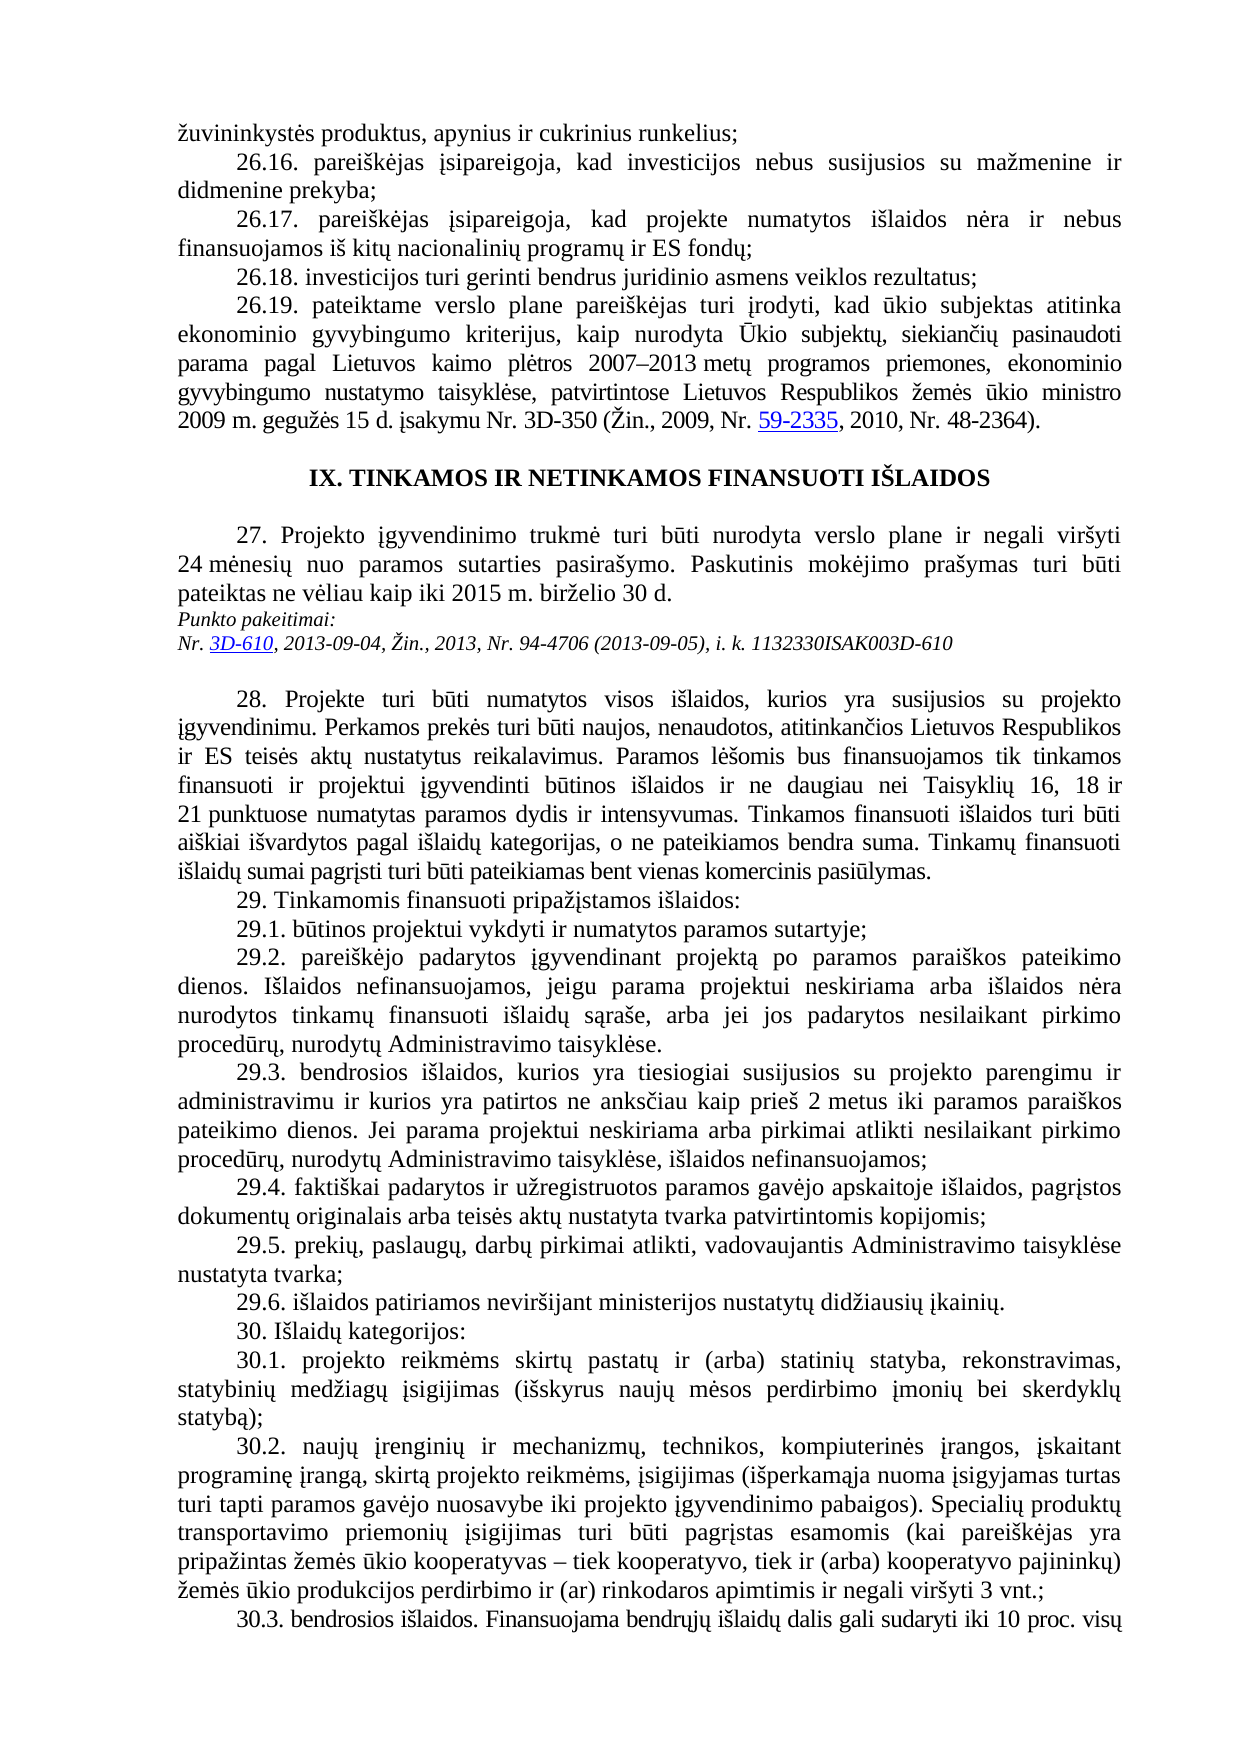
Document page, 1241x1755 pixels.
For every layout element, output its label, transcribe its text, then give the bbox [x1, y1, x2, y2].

text 29.4. faktiškai padarytos ir užregistruotos paramos gavėjo apskaitoje išlaidos, pagrįstos dokumentų originalais arba teisės aktų nustatyta tvarka patvirtintomis kopijomis; [177, 1172, 1122, 1230]
text 30.1. projekto reikmėms skirtų pastatų ir (arba) statinių statyba, rekonstravimas, statybinių medžiagų įsigijimas (išskyrus naujų mėsos perdirbimo įmonių bei skerdyklų statybą); [177, 1345, 1122, 1431]
text 28. Projekte turi būti numatytos visos išlaidos, kurios yra susijusios su projekto įgyvendinimu. Perkamos prekės turi būti naujos, nenaudotos, atitinkančios Lietuvos Respublikos ir ES teisės aktų nustatytus reikalavimus. Paramos lėšomis bus finansuojamos tik tinkamos finansuoti ir projektui įgyvendinti būtinos išlaidos ir ne daugiau nei Taisyklių 16, 18 ir 21 punktuose numatytas paramos dydis ir intensyvumas. Tinkamos finansuoti išlaidos turi būti aiškiai išvardytos pagal išlaidų kategorijas, o ne pateikiamos bendra suma. Tinkamų finansuoti išlaidų sumai pagrįsti turi būti pateikiamas bent vienas komercinis pasiūlymas. [177, 684, 1122, 885]
text 29. Tinkamomis finansuoti pripažįstamos išlaidos: [177, 885, 1122, 914]
text 29.5. prekių, paslaugų, darbų pirkimai atlikti, vadovaujantis Administravimo taisyklėse nustatyta tvarka; [177, 1230, 1122, 1287]
text IX. TINKAMOS IR NETINKAMOS FINANSUOTI IŠLAIDOS [177, 463, 1122, 492]
text 30.3. bendrosios išlaidos. Finansuojama bendrųjų išlaidų dalis gali sudaryti iki 10 proc. visų [177, 1604, 1122, 1632]
text žuvininkystės produktus, apynius ir cukrinius runkelius; [177, 118, 1122, 147]
text 26.16. pareiškėjas įsipareigoja, kad investicijos nebus susijusios su mažmenine ir didmenine prekyba; [177, 147, 1122, 204]
text Nr. 3D-610, 2013-09-04, Žin., 2013, Nr. 94-4706 (2013-09-05), i. k. 1132330ISAK003D-610 [177, 631, 1122, 655]
text 26.18. investicijos turi gerinti bendrus juridinio asmens veiklos rezultatus; [177, 262, 1122, 291]
text 29.2. pareiškėjo padarytos įgyvendinant projektą po paramos paraiškos pateikimo dienos. Išlaidos nefinansuojamos, jeigu parama projektui neskiriama arba išlaidos nėra nurodytos tinkamų finansuoti išlaidų sąraše, arba jei jos padarytos nesilaikant pirkimo procedūrų, nurodytų Administravimo taisyklėse. [177, 942, 1122, 1057]
text 29.1. būtinos projektui vykdyti ir numatytos paramos sutartyje; [177, 914, 1122, 942]
text 29.6. išlaidos patiriamos neviršijant ministerijos nustatytų didžiausių įkainių. [177, 1287, 1122, 1316]
text 26.17. pareiškėjas įsipareigoja, kad projekte numatytos išlaidos nėra ir nebus finansuojamos iš kitų nacionalinių programų ir ES fondų; [177, 204, 1122, 262]
text Punkto pakeitimai: [177, 607, 1122, 631]
text 29.3. bendrosios išlaidos, kurios yra tiesiogiai susijusios su projekto parengimu ir administravimu ir kurios yra patirtos ne anksčiau kaip prieš 2 metus iki paramos paraiškos pateikimo dienos. Jei parama projektui neskiriama arba pirkimai atlikti nesilaikant pirkimo procedūrų, nurodytų Administravimo taisyklėse, išlaidos nefinansuojamos; [177, 1057, 1122, 1172]
text 30. Išlaidų kategorijos: [177, 1316, 1122, 1345]
text 30.2. naujų įrenginių ir mechanizmų, technikos, kompiuterinės įrangos, įskaitant programinę įrangą, skirtą projekto reikmėms, įsigijimas (išperkamąja nuoma įsigyjamas turtas turi tapti paramos gavėjo nuosavybe iki projekto įgyvendinimo pabaigos). Specialių produktų transportavimo priemonių įsigijimas turi būti pagrįstas esamomis (kai pareiškėjas yra pripažintas žemės ūkio kooperatyvas – tiek kooperatyvo, tiek ir (arba) kooperatyvo pajininkų) žemės ūkio produkcijos perdirbimo ir (ar) rinkodaros apimtimis ir negali viršyti 3 vnt.; [177, 1431, 1122, 1604]
text 26.19. pateiktame verslo plane pareiškėjas turi įrodyti, kad ūkio subjektas atitinka ekonominio gyvybingumo kriterijus, kaip nurodyta Ūkio subjektų, siekiančių pasinaudoti parama pagal Lietuvos kaimo plėtros 2007–2013 metų programos priemones, ekonominio gyvybingumo nustatymo taisyklėse, patvirtintose Lietuvos Respublikos žemės ūkio ministro 2009 m. gegužės 15 d. įsakymu Nr. 3D-350 (Žin., 2009, Nr. 59-2335, 2010, Nr. 48-2364). [177, 291, 1122, 434]
text 27. Projekto įgyvendinimo trukmė turi būti nurodyta verslo plane ir negali viršyti 24 mėnesių nuo paramos sutarties pasirašymo. Paskutinis mokėjimo prašymas turi būti pateiktas ne vėliau kaip iki 2015 m. birželio 30 d. [177, 521, 1122, 607]
